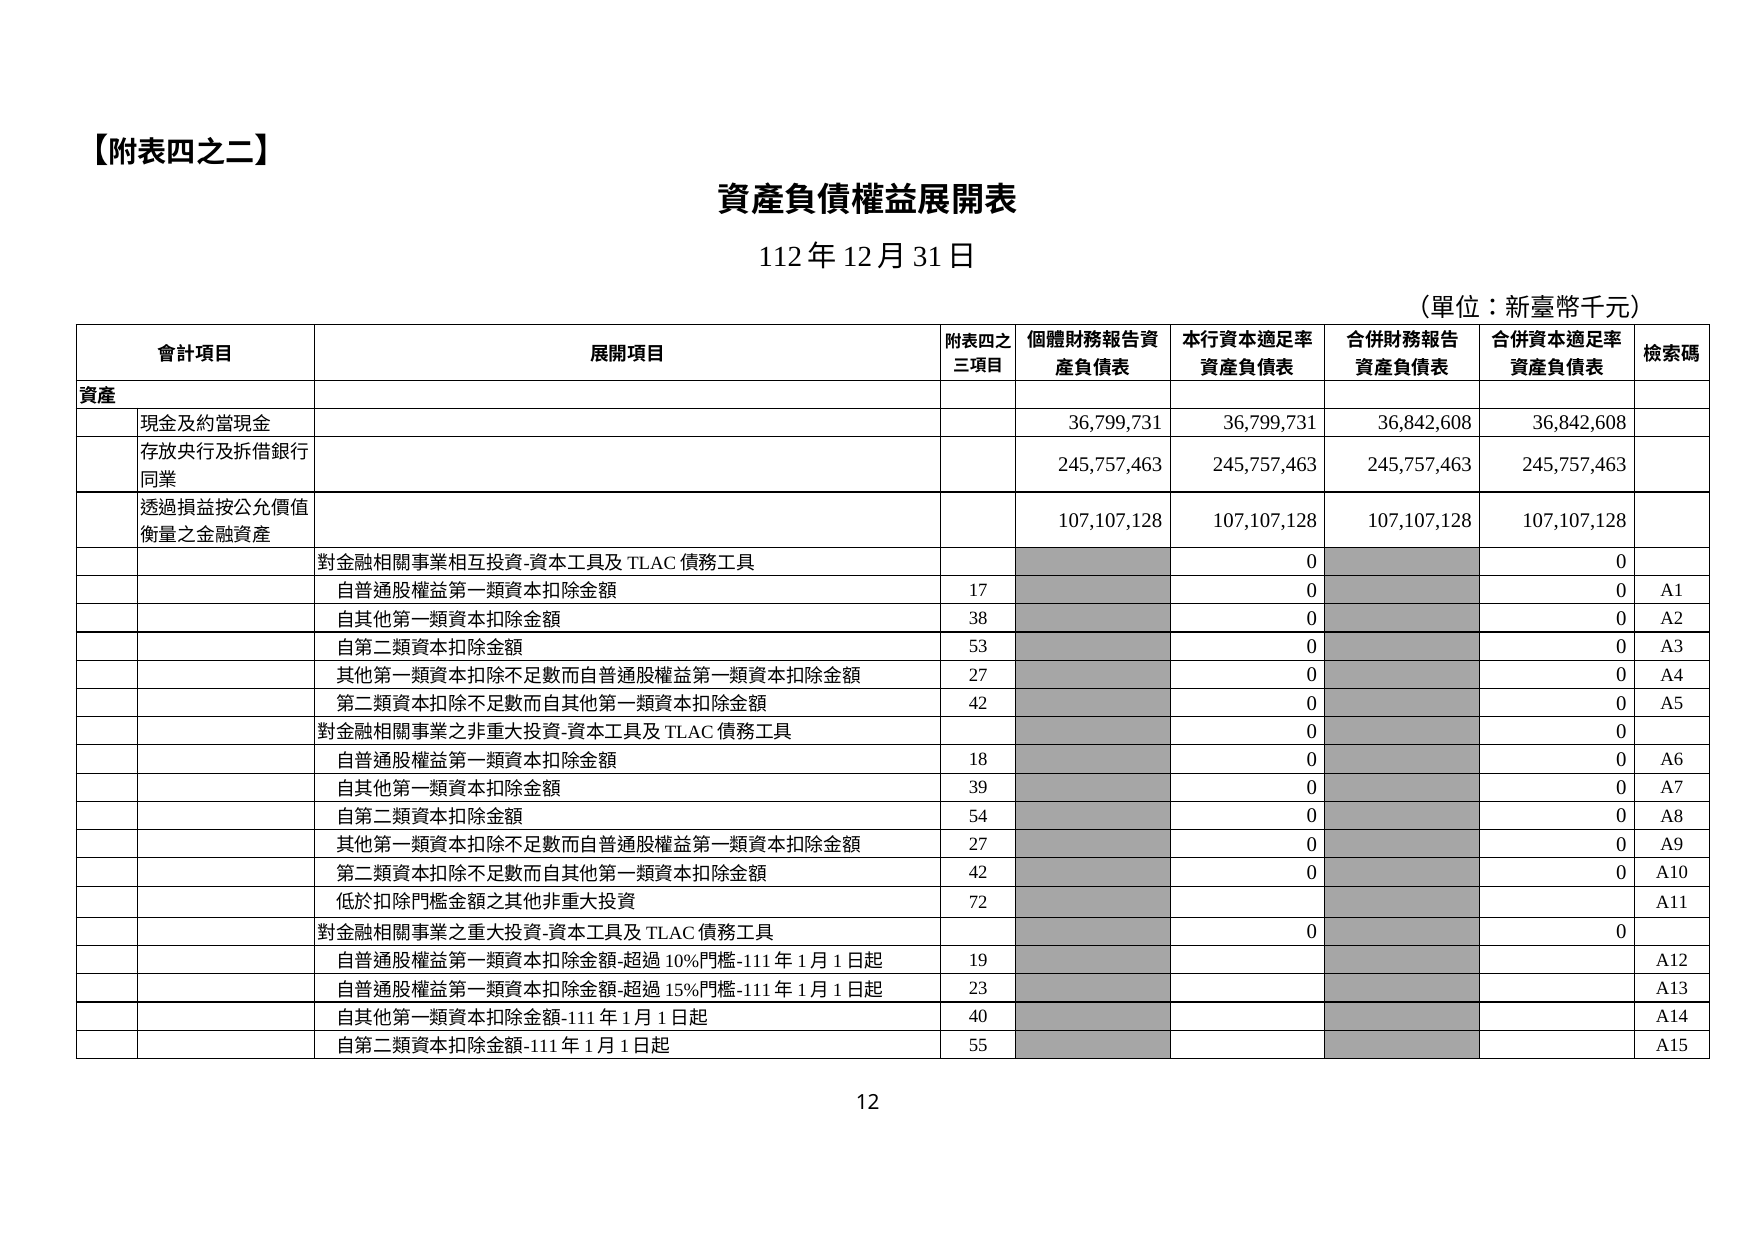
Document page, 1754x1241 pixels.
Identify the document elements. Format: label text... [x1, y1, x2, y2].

text （單位：新臺幣千元） [75, 288, 1655, 324]
table_cell 現金及約當現金 [138, 409, 314, 436]
table_cell [138, 1003, 314, 1030]
table_cell 0 [1171, 830, 1324, 857]
table_cell [1016, 604, 1170, 631]
table_cell 0 [1480, 604, 1634, 631]
table_cell 自其他第一類資本扣除金額 [315, 774, 940, 801]
table_cell [1325, 604, 1479, 631]
table_cell [77, 633, 137, 660]
table_cell 18 [941, 745, 1015, 773]
table_cell [1016, 802, 1170, 829]
table_cell 0 [1171, 633, 1324, 660]
table_cell [1171, 946, 1324, 973]
table_cell [1480, 887, 1634, 917]
table_cell [1635, 717, 1709, 744]
table_cell [138, 830, 314, 857]
table_cell 0 [1480, 745, 1634, 773]
table_cell [138, 633, 314, 660]
table_cell 107,107,128 [1480, 493, 1634, 547]
table_cell [77, 774, 137, 801]
table_header 個體財務報告資產負債表 [1016, 325, 1170, 379]
table_cell 資產 [77, 381, 314, 408]
table_cell [1171, 1003, 1324, 1030]
table_cell 自第二類資本扣除金額-111年1月1日起 [315, 1031, 940, 1058]
table_cell 自普通股權益第一類資本扣除金額 [315, 576, 940, 603]
table_cell [138, 548, 314, 575]
table_cell 0 [1480, 633, 1634, 660]
table_cell [1325, 830, 1479, 857]
table_cell [77, 946, 137, 973]
table_cell A13 [1635, 974, 1709, 1001]
table_cell [1480, 946, 1634, 973]
table_header 展開項目 [315, 325, 940, 379]
table_cell 17 [941, 576, 1015, 603]
table_cell [77, 717, 137, 744]
table_cell 對金融相關事業之重大投資-資本工具及TLAC債務工具 [315, 918, 940, 945]
table_cell [941, 493, 1015, 547]
table_cell [1016, 745, 1170, 773]
table_cell A15 [1635, 1031, 1709, 1058]
table_cell A8 [1635, 802, 1709, 829]
table_cell [1016, 774, 1170, 801]
table_cell [1325, 1031, 1479, 1058]
table_cell 245,757,463 [1480, 437, 1634, 491]
table_cell 0 [1171, 604, 1324, 631]
table_cell 0 [1171, 717, 1324, 744]
table_cell [1635, 548, 1709, 575]
table_cell A2 [1635, 604, 1709, 631]
table_cell A7 [1635, 774, 1709, 801]
table_cell A1 [1635, 576, 1709, 603]
table_cell [1325, 946, 1479, 973]
table_cell [1016, 548, 1170, 575]
table_cell [1016, 830, 1170, 857]
table_cell [1635, 493, 1709, 547]
table_cell [138, 774, 314, 801]
table_cell 0 [1171, 689, 1324, 716]
table_cell [1325, 689, 1479, 716]
table_cell [1325, 974, 1479, 1001]
table_cell 第二類資本扣除不足數而自其他第一類資本扣除金額 [315, 689, 940, 716]
table_cell 107,107,128 [1325, 493, 1479, 547]
table_cell [138, 802, 314, 829]
table_cell 36,842,608 [1480, 409, 1634, 436]
table_cell 0 [1171, 745, 1324, 773]
table_cell [1325, 1003, 1479, 1030]
table_header 合併資本適足率 資產負債表 [1480, 325, 1634, 379]
table_cell A11 [1635, 887, 1709, 917]
table_cell 0 [1480, 717, 1634, 744]
table_cell [1171, 381, 1324, 408]
table_cell [77, 1003, 137, 1030]
table_cell 0 [1480, 576, 1634, 603]
table_cell 對金融相關事業之非重大投資-資本工具及TLAC債務工具 [315, 717, 940, 744]
table_cell 低於扣除門檻金額之其他非重大投資 [315, 887, 940, 917]
table_cell [315, 437, 940, 491]
table_cell 自普通股權益第一類資本扣除金額-超過15%門檻-111年1月1日起 [315, 974, 940, 1001]
table_cell [138, 918, 314, 945]
table_cell 42 [941, 689, 1015, 716]
table_cell 其他第一類資本扣除不足數而自普通股權益第一類資本扣除金額 [315, 661, 940, 688]
table_cell [941, 918, 1015, 945]
table_cell 39 [941, 774, 1015, 801]
table_cell 245,757,463 [1171, 437, 1324, 491]
table_cell [1325, 745, 1479, 773]
table_cell [1325, 381, 1479, 408]
table_cell [138, 604, 314, 631]
table_cell [1016, 717, 1170, 744]
table_cell 27 [941, 661, 1015, 688]
table_cell [77, 689, 137, 716]
table_cell 54 [941, 802, 1015, 829]
table_cell [77, 745, 137, 773]
table_cell [77, 918, 137, 945]
text 資產負債權益展開表 [75, 172, 1660, 221]
table_cell [1016, 633, 1170, 660]
table_cell [1016, 887, 1170, 917]
table_cell [77, 802, 137, 829]
table_cell 107,107,128 [1171, 493, 1324, 547]
table_cell [1016, 1031, 1170, 1058]
table_cell 0 [1171, 918, 1324, 945]
table_header 會計項目 [77, 325, 314, 379]
table_cell [77, 1031, 137, 1058]
table_cell 19 [941, 946, 1015, 973]
text 【附表四之二】資產負債權益展開表 [75, 124, 1723, 172]
table_cell [1325, 887, 1479, 917]
table_cell [1016, 974, 1170, 1001]
table_cell 245,757,463 [1016, 437, 1170, 491]
table_cell A3 [1635, 633, 1709, 660]
table_cell [1325, 858, 1479, 886]
table_header 附表四之三項目 [941, 325, 1015, 379]
table_cell [1325, 633, 1479, 660]
table_cell [1325, 802, 1479, 829]
table_cell [315, 409, 940, 436]
table_cell [138, 1031, 314, 1058]
table_cell [315, 493, 940, 547]
table_header 合併財務報告 資產負債表 [1325, 325, 1479, 379]
table_cell [77, 887, 137, 917]
table_cell 其他第一類資本扣除不足數而自普通股權益第一類資本扣除金額 [315, 830, 940, 857]
table_cell [1016, 689, 1170, 716]
table_cell 存放央行及拆借銀行同業 [138, 437, 314, 491]
table_cell [77, 576, 137, 603]
table_cell [138, 745, 314, 773]
table_cell [1171, 974, 1324, 1001]
table_cell 42 [941, 858, 1015, 886]
table_cell 245,757,463 [1325, 437, 1479, 491]
table_cell [77, 830, 137, 857]
table_cell [1480, 381, 1634, 408]
table_cell [77, 493, 137, 547]
table_cell 72 [941, 887, 1015, 917]
table_cell [77, 661, 137, 688]
table_cell 自其他第一類資本扣除金額 [315, 604, 940, 631]
table_cell A4 [1635, 661, 1709, 688]
table_cell [1016, 576, 1170, 603]
table_cell 23 [941, 974, 1015, 1001]
table_cell [138, 661, 314, 688]
table_cell 自普通股權益第一類資本扣除金額-超過10%門檻-111年1月1日起 [315, 946, 940, 973]
table_cell A10 [1635, 858, 1709, 886]
table_cell [1016, 858, 1170, 886]
table_cell [138, 887, 314, 917]
table_cell 40 [941, 1003, 1015, 1030]
table_cell 0 [1171, 661, 1324, 688]
table_cell 107,107,128 [1016, 493, 1170, 547]
table_cell 0 [1171, 802, 1324, 829]
table_cell [138, 717, 314, 744]
table_cell [1480, 1031, 1634, 1058]
table_cell 0 [1171, 774, 1324, 801]
table_cell [77, 604, 137, 631]
table_cell [138, 946, 314, 973]
table_cell [941, 409, 1015, 436]
table_cell [1171, 887, 1324, 917]
table_cell [941, 717, 1015, 744]
table_cell [1016, 381, 1170, 408]
text 112年12月31日 [75, 233, 1660, 275]
table_cell [1635, 409, 1709, 436]
table_cell 55 [941, 1031, 1015, 1058]
table_cell [77, 858, 137, 886]
table_cell [1325, 661, 1479, 688]
table_cell 自普通股權益第一類資本扣除金額 [315, 745, 940, 773]
table_cell 透過損益按公允價值衡量之金融資產 [138, 493, 314, 547]
table_cell 36,799,731 [1016, 409, 1170, 436]
table_cell [1171, 1031, 1324, 1058]
table_cell [1480, 974, 1634, 1001]
table_cell 53 [941, 633, 1015, 660]
table_cell [77, 548, 137, 575]
table_cell 0 [1480, 858, 1634, 886]
table_cell 0 [1480, 548, 1634, 575]
table_cell A5 [1635, 689, 1709, 716]
table_cell A6 [1635, 745, 1709, 773]
table_cell A9 [1635, 830, 1709, 857]
table_cell 自第二類資本扣除金額 [315, 633, 940, 660]
table_cell 27 [941, 830, 1015, 857]
table_cell [1016, 661, 1170, 688]
table_cell [941, 381, 1015, 408]
table_cell [941, 548, 1015, 575]
table_cell 0 [1171, 858, 1324, 886]
table_cell [1325, 774, 1479, 801]
table_cell [1480, 1003, 1634, 1030]
table_cell [1016, 1003, 1170, 1030]
table_cell [1325, 576, 1479, 603]
table_cell [1016, 918, 1170, 945]
table_cell [1635, 437, 1709, 491]
table_cell 0 [1171, 576, 1324, 603]
table_cell 第二類資本扣除不足數而自其他第一類資本扣除金額 [315, 858, 940, 886]
table_cell [1325, 548, 1479, 575]
table_cell [315, 381, 940, 408]
table_cell [77, 437, 137, 491]
table_cell [77, 974, 137, 1001]
table_cell 0 [1480, 661, 1634, 688]
table_cell [77, 409, 137, 436]
table_cell [941, 437, 1015, 491]
table_cell [1635, 918, 1709, 945]
table_cell [138, 689, 314, 716]
table_cell 自其他第一類資本扣除金額-111年1月1日起 [315, 1003, 940, 1030]
table_header 檢索碼 [1635, 325, 1709, 379]
table_cell A12 [1635, 946, 1709, 973]
table_cell [1325, 918, 1479, 945]
table_cell [1635, 381, 1709, 408]
table_cell [138, 974, 314, 1001]
table_cell 0 [1171, 548, 1324, 575]
table_cell 38 [941, 604, 1015, 631]
table_cell 0 [1480, 918, 1634, 945]
table_cell [1016, 946, 1170, 973]
table_cell 自第二類資本扣除金額 [315, 802, 940, 829]
table_cell [138, 576, 314, 603]
table_cell 0 [1480, 802, 1634, 829]
table_cell 0 [1480, 689, 1634, 716]
table_cell 36,842,608 [1325, 409, 1479, 436]
table_cell A14 [1635, 1003, 1709, 1030]
table_header 本行資本適足率 資產負債表 [1171, 325, 1324, 379]
table_cell 0 [1480, 830, 1634, 857]
table_cell 0 [1480, 774, 1634, 801]
table_cell [138, 858, 314, 886]
table_cell [1325, 717, 1479, 744]
table_cell 對金融相關事業相互投資-資本工具及TLAC債務工具 [315, 548, 940, 575]
table_cell 36,799,731 [1171, 409, 1324, 436]
